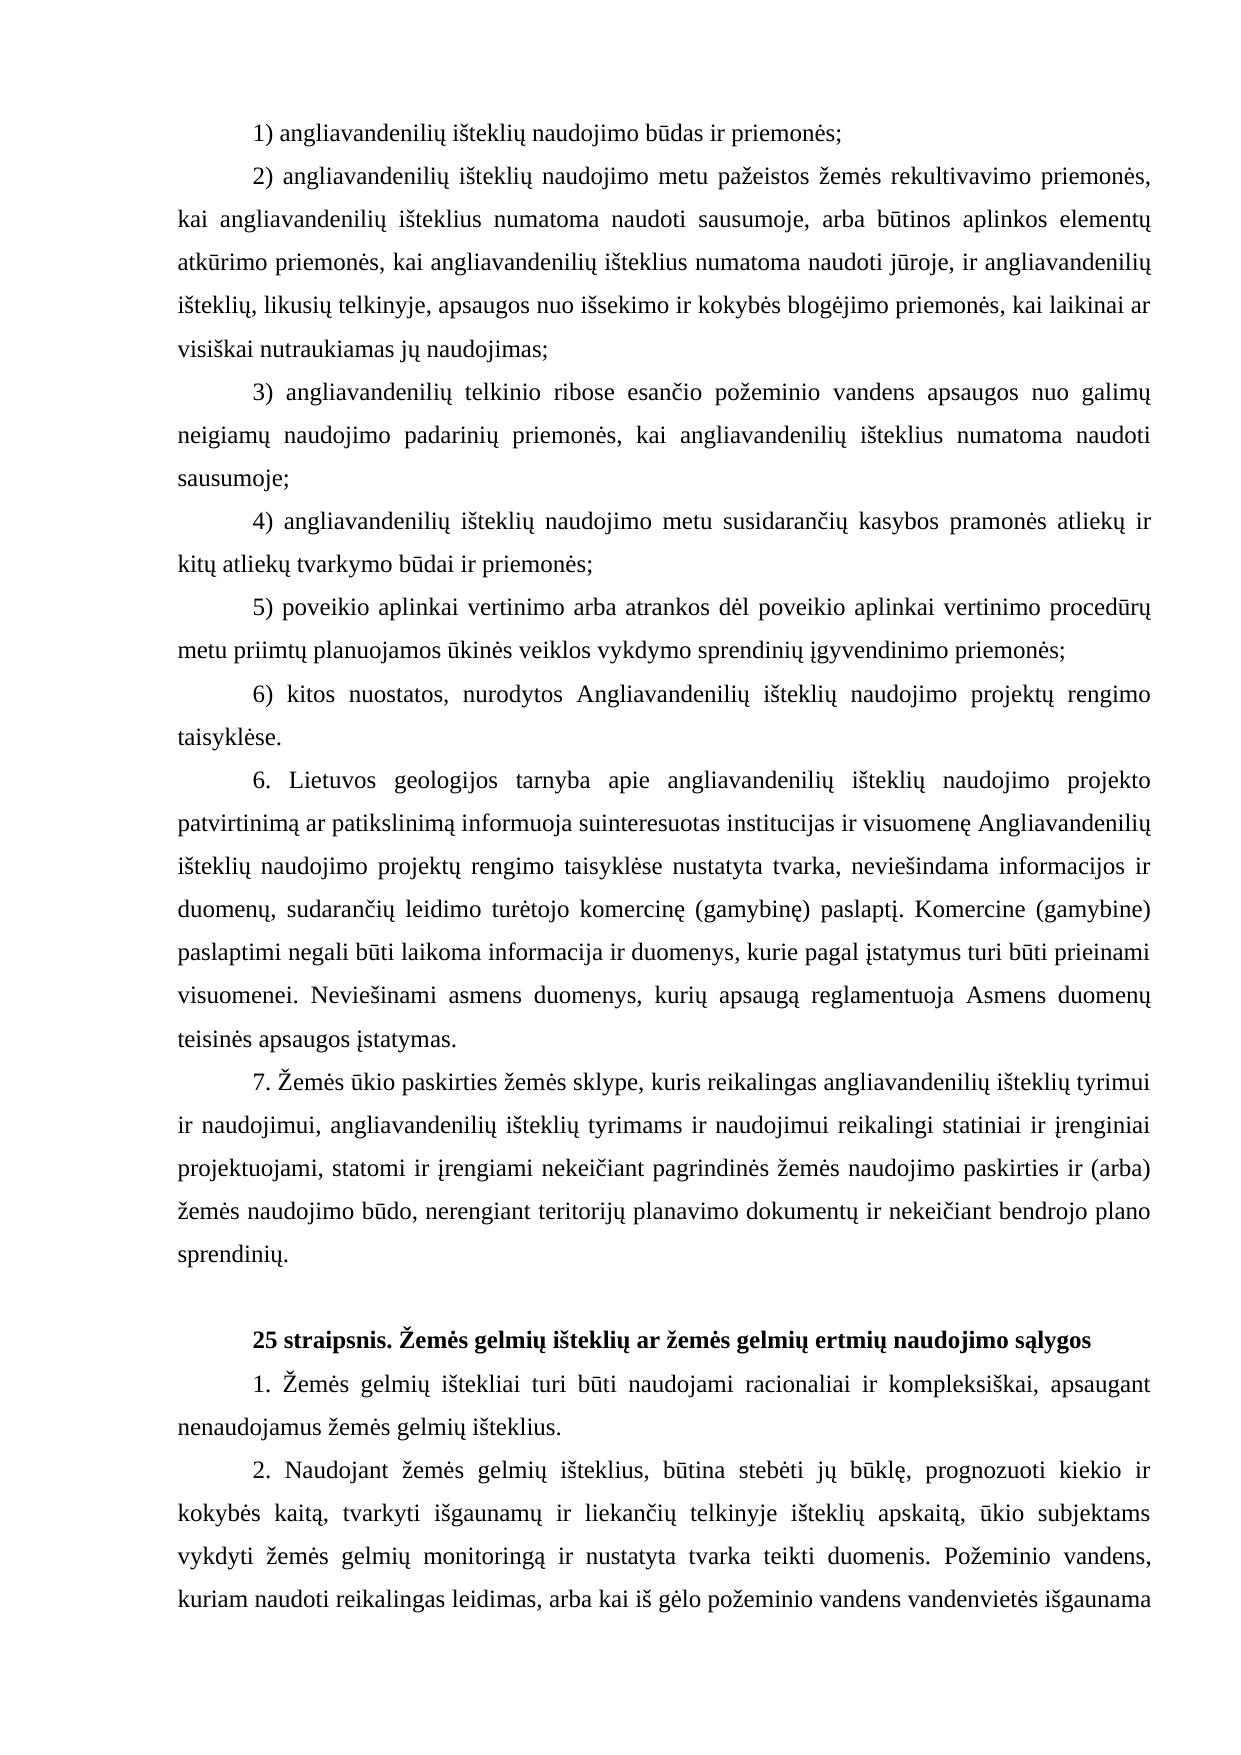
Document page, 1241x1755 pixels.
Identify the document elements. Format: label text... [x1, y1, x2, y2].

text 1. Žemės gelmių ištekliai turi būti naudojami racionaliai ir kompleksiškai, apsaugant nenaudojamus žemės gelmių išteklius. [177, 1369, 1152, 1441]
text 2) angliavandenilių išteklių naudojimo metu pažeistos žemės rekultivavimo priemonės, kai angliavandenilių išteklius numatoma naudoti sausumoje, arba būtinos aplinkos elementų atkūrimo priemonės, kai angliavandenilių išteklius numatoma naudoti jūroje, ir angliavandenilių išteklių, likusių telkinyje, apsaugos nuo išsekimo ir kokybės blogėjimo priemonės, kai laikinai ar visiškai nutraukiamas jų naudojimas; [177, 161, 1152, 362]
text 3) angliavandenilių telkinio ribose esančio požeminio vandens apsaugos nuo galimų neigiamų naudojimo padarinių priemonės, kai angliavandenilių išteklius numatoma naudoti sausumoje; [177, 377, 1152, 492]
text 6. Lietuvos geologijos tarnyba apie angliavandenilių išteklių naudojimo projekto patvirtinimą ar patikslinimą informuoja suinteresuotas institucijas ir visuomenę Angliavandenilių išteklių naudojimo projektų rengimo taisyklėse nustatyta tvarka, neviešindama informacijos ir duomenų, sudarančių leidimo turėtojo komercinę (gamybinę) paslaptį. Komercine (gamybine) paslaptimi negali būti laikoma informacija ir duomenys, kurie pagal įstatymus turi būti prieinami visuomenei. Neviešinami asmens duomenys, kurių apsaugą reglamentuoja Asmens duomenų teisinės apsaugos įstatymas. [177, 765, 1152, 1052]
text 1) angliavandenilių išteklių naudojimo būdas ir priemonės; [177, 118, 1152, 147]
text 7. Žemės ūkio paskirties žemės sklype, kuris reikalingas angliavandenilių išteklių tyrimui ir naudojimui, angliavandenilių išteklių tyrimams ir naudojimui reikalingi statiniai ir įrenginiai projektuojami, statomi ir įrengiami nekeičiant pagrindinės žemės naudojimo paskirties ir (arba) žemės naudojimo būdo, nerengiant teritorijų planavimo dokumentų ir nekeičiant bendrojo plano sprendinių. [177, 1067, 1152, 1268]
text 4) angliavandenilių išteklių naudojimo metu susidarančių kasybos pramonės atliekų ir kitų atliekų tvarkymo būdai ir priemonės; [177, 506, 1152, 578]
text 6) kitos nuostatos, nurodytos Angliavandenilių išteklių naudojimo projektų rengimo taisyklėse. [177, 679, 1152, 751]
text 5) poveikio aplinkai vertinimo arba atrankos dėl poveikio aplinkai vertinimo procedūrų metu priimtų planuojamos ūkinės veiklos vykdymo sprendinių įgyvendinimo priemonės; [177, 592, 1152, 664]
text 25 straipsnis. Žemės gelmių išteklių ar žemės gelmių ertmių naudojimo sąlygos [177, 1326, 1152, 1354]
text 2. Naudojant žemės gelmių išteklius, būtina stebėti jų būklę, prognozuoti kiekio ir kokybės kaitą, tvarkyti išgaunamų ir liekančių telkinyje išteklių apskaitą, ūkio subjektams vykdyti žemės gelmių monitoringą ir nustatyta tvarka teikti duomenis. Požeminio vandens, kuriam naudoti reikalingas leidimas, arba kai iš gėlo požeminio vandens vandenvietės išgaunama [177, 1455, 1152, 1613]
